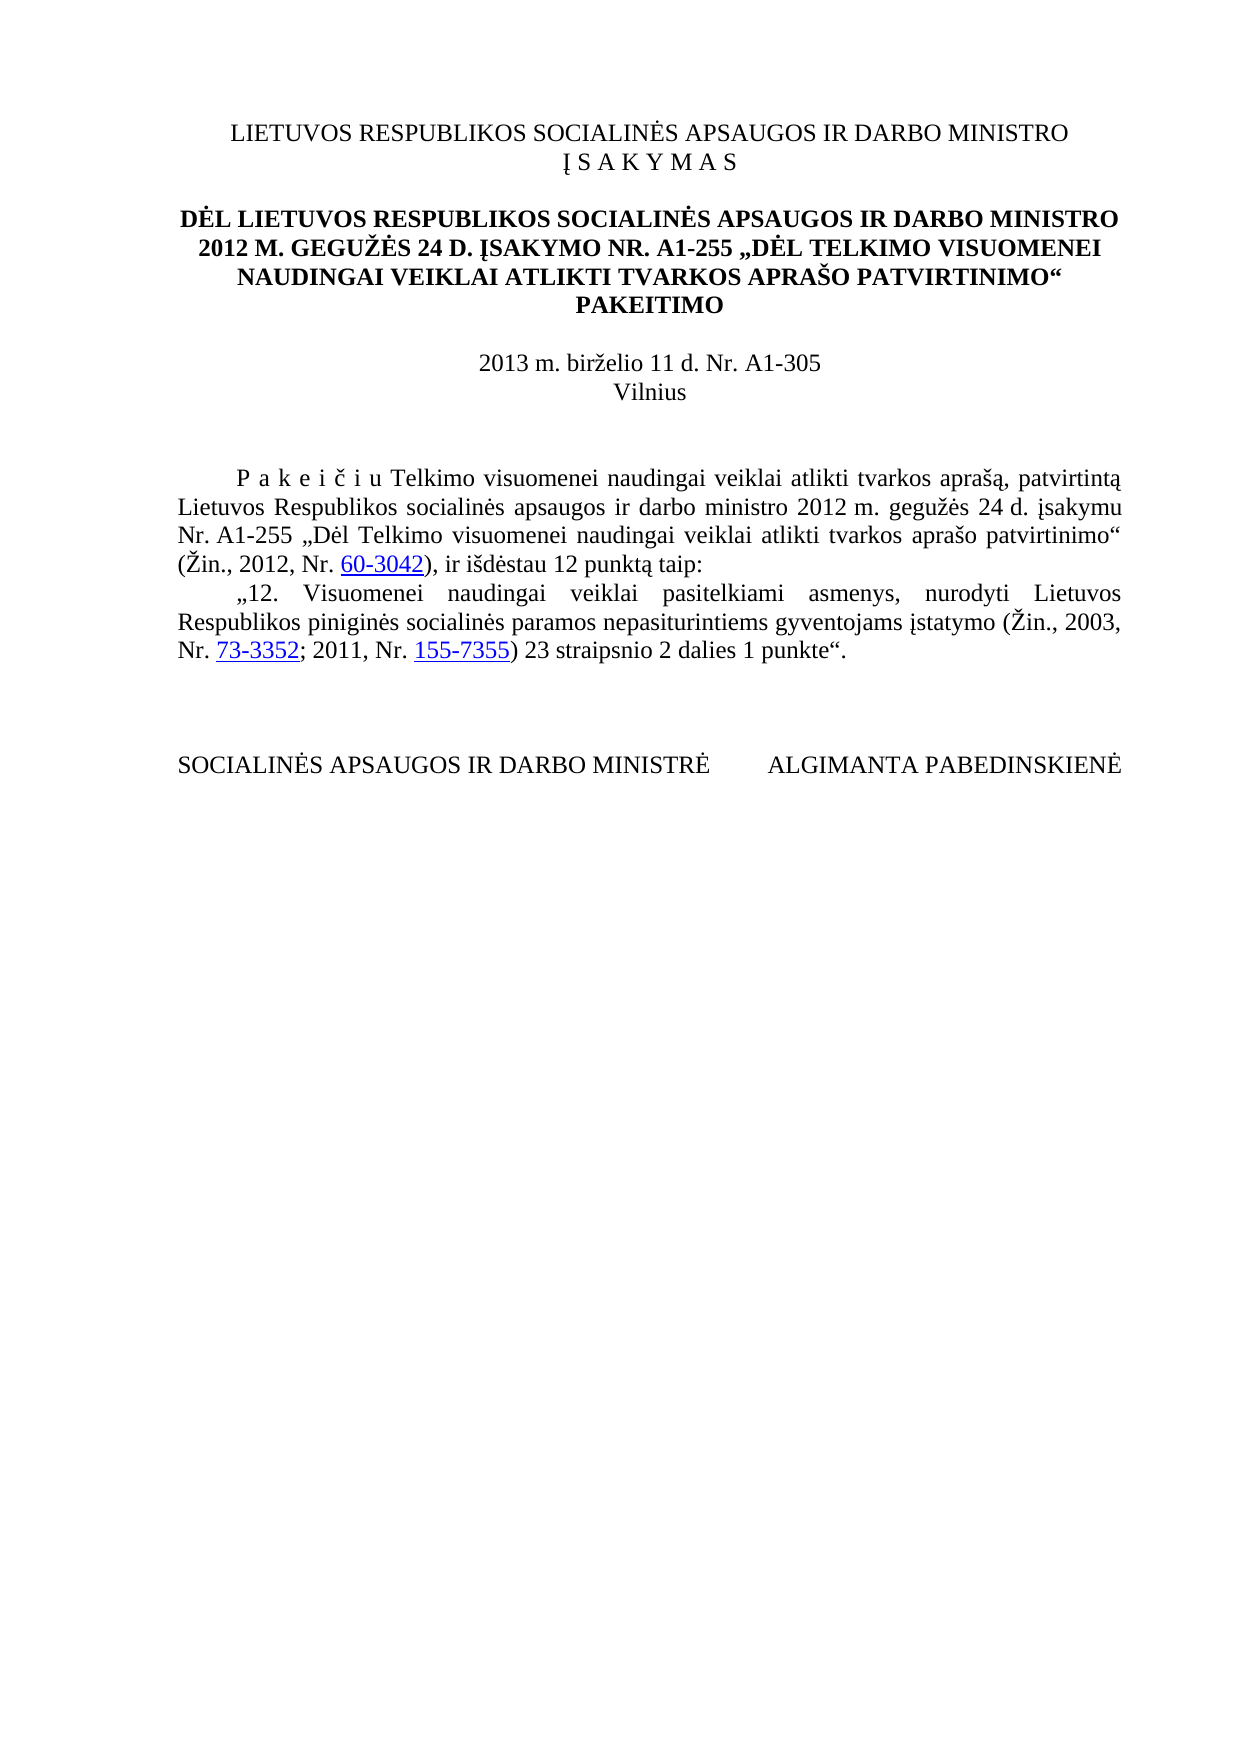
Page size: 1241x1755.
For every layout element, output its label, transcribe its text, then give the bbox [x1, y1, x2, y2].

text P a k e i č i u Telkimo visuomenei naudingai veiklai atlikti tvarkos aprašą, patvirtintą Lietuvos Respublikos socialinės apsaugos ir darbo ministro 2012 m. gegužės 24 d. įsakymu Nr. A1-255 „Dėl Telkimo visuomenei naudingai veiklai atlikti tvarkos aprašo patvirtinimo“ (Žin., 2012, Nr. 60-3042), ir išdėstau 12 punktą taip: [177, 463, 1122, 578]
text 2013 m. birželio 11 d. Nr. A1-305 [177, 348, 1122, 377]
text „12. Visuomenei naudingai veiklai pasitelkiami asmenys, nurodyti Lietuvos Respublikos piniginės socialinės paramos nepasiturintiems gyventojams įstatymo (Žin., 2003, Nr. 73-3352; 2011, Nr. 155-7355) 23 straipsnio 2 dalies 1 punkte“. [177, 578, 1122, 664]
text LIETUVOS RESPUBLIKOS SOCIALINĖS APSAUGOS IR DARBO MINISTRO [177, 118, 1122, 147]
text Į S A K Y M A S [177, 147, 1122, 176]
text Vilnius [177, 377, 1122, 406]
text Socialinės apsaugos ir darbo ministrė Algimanta Pabedinskienė [177, 751, 1122, 779]
text DĖL LIETUVOS RESPUBLIKOS SOCIALINĖS APSAUGOS IR DARBO MINISTRO 2012 M. gegužės 24 D. ĮSAKYMO Nr. A1-255 „DĖL Telkimo visuomenei naudingai veiklai atlikti tvarkos aprašo patvirtinimo“ PAKEITIMO [177, 204, 1122, 319]
